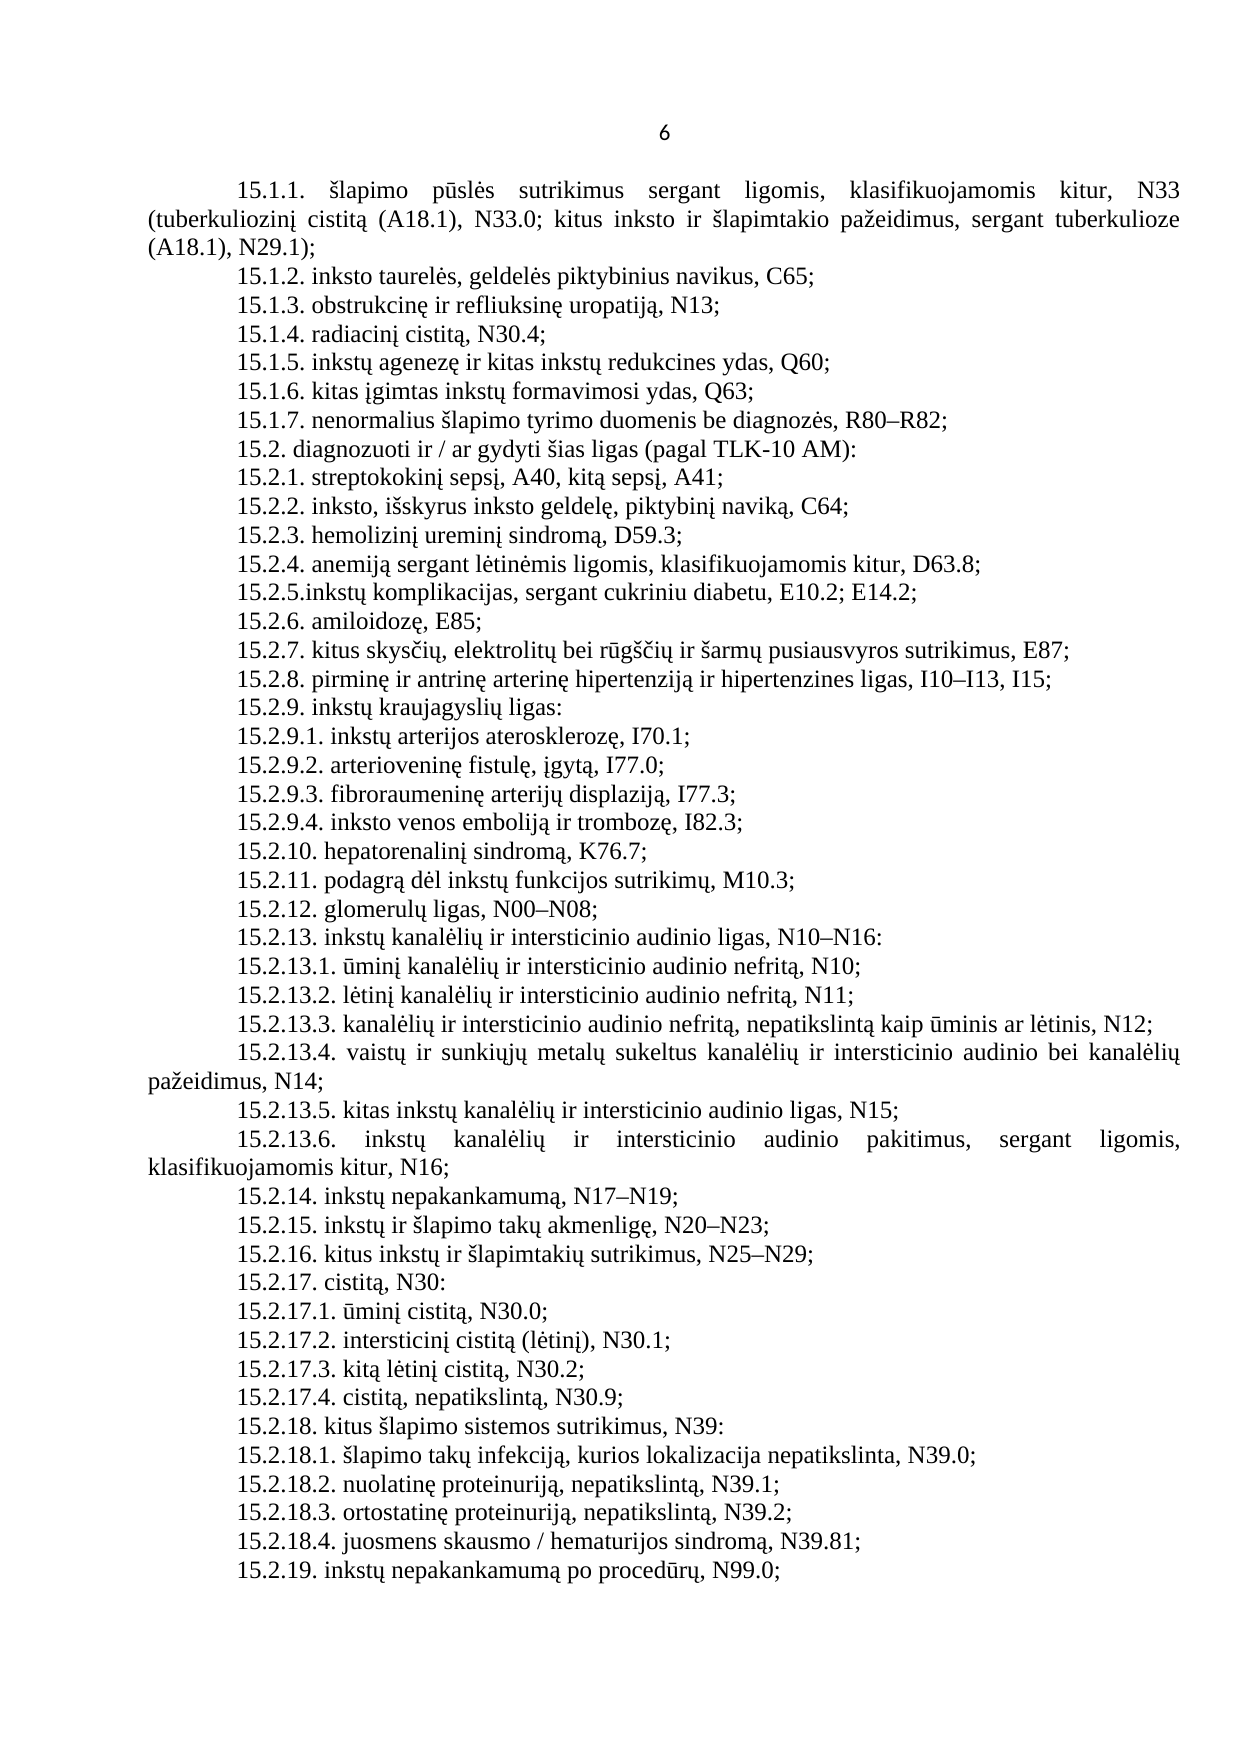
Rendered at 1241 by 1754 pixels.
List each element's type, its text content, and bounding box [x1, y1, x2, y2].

text 15.2.9.1. inkstų arterijos aterosklerozę, I70.1; [148, 721, 1181, 750]
text 15.1.1. šlapimo pūslės sutrikimus sergant ligomis, klasifikuojamomis kitur, N33 (tuberkuliozinį cistitą (A18.1), N33.0; kitus inksto ir šlapimtakio pažeidimus, sergant tuberkulioze (A18.1), N29.1); [148, 175, 1181, 261]
text 15.1.5. inkstų agenezę ir kitas inkstų redukcines ydas, Q60; [148, 347, 1181, 376]
text 15.2.17.1. ūminį cistitą, N30.0; [148, 1296, 1181, 1325]
text 15.2.13.1. ūminį kanalėlių ir intersticinio audinio nefritą, N10; [148, 951, 1181, 980]
text 15.2.19. inkstų nepakankamumą po procedūrų, N99.0; [148, 1555, 1181, 1584]
text 15.2.9.4. inksto venos emboliją ir trombozę, I82.3; [148, 807, 1181, 836]
text 15.2.17.3. kitą lėtinį cistitą, N30.2; [148, 1354, 1181, 1382]
text 15.2.18.4. juosmens skausmo / hematurijos sindromą, N39.81; [148, 1526, 1181, 1555]
text 15.2.5.inkstų komplikacijas, sergant cukriniu diabetu, E10.2; E14.2; [148, 577, 1181, 606]
text 15.2.14. inkstų nepakankamumą, N17–N19; [148, 1181, 1181, 1210]
text 15.2.13.3. kanalėlių ir intersticinio audinio nefritą, nepatikslintą kaip ūminis ar lėtinis, N12; [148, 1009, 1181, 1037]
text 15.1.2. inksto taurelės, geldelės piktybinius navikus, C65; [148, 261, 1181, 290]
text 15.2.7. kitus skysčių, elektrolitų bei rūgščių ir šarmų pusiausvyros sutrikimus, E87; [148, 635, 1181, 664]
text 15.1.7. nenormalius šlapimo tyrimo duomenis be diagnozės, R80–R82; [148, 405, 1181, 434]
text 15.2.6. amiloidozę, E85; [148, 606, 1181, 635]
text 15.2.17.4. cistitą, nepatikslintą, N30.9; [148, 1382, 1181, 1411]
text 15.1.4. radiacinį cistitą, N30.4; [148, 319, 1181, 347]
text 15.2.18. kitus šlapimo sistemos sutrikimus, N39: [148, 1411, 1181, 1440]
text 15.2.3. hemolizinį ureminį sindromą, D59.3; [148, 520, 1181, 549]
text 15.2.15. inkstų ir šlapimo takų akmenligę, N20–N23; [148, 1210, 1181, 1239]
text 15.2.12. glomerulų ligas, N00–N08; [148, 894, 1181, 922]
text 15.2.10. hepatorenalinį sindromą, K76.7; [148, 836, 1181, 865]
text 15.2.13. inkstų kanalėlių ir intersticinio audinio ligas, N10–N16: [148, 922, 1181, 951]
text 15.2.17. cistitą, N30: [148, 1267, 1181, 1296]
text 15.2. diagnozuoti ir / ar gydyti šias ligas (pagal TLK-10 AM): [148, 434, 1181, 462]
text 15.2.13.6. inkstų kanalėlių ir intersticinio audinio pakitimus, sergant ligomis, klasifikuojamomis kitur, N16; [148, 1124, 1181, 1181]
text 15.2.9.3. fibroraumeninę arterijų displaziją, I77.3; [148, 779, 1181, 807]
text 15.2.9. inkstų kraujagyslių ligas: [148, 692, 1181, 721]
text 15.2.1. streptokokinį sepsį, A40, kitą sepsį, A41; [148, 462, 1181, 491]
text 15.2.18.1. šlapimo takų infekciją, kurios lokalizacija nepatikslinta, N39.0; [148, 1440, 1181, 1469]
text 15.2.9.2. arterioveninę fistulę, įgytą, I77.0; [148, 750, 1181, 779]
text 15.2.17.2. intersticinį cistitą (lėtinį), N30.1; [148, 1325, 1181, 1354]
text 15.2.8. pirminę ir antrinę arterinę hipertenziją ir hipertenzines ligas, I10–I13, I15; [148, 664, 1181, 692]
text 15.2.18.2. nuolatinę proteinuriją, nepatikslintą, N39.1; [148, 1469, 1181, 1497]
text 15.2.13.2. lėtinį kanalėlių ir intersticinio audinio nefritą, N11; [148, 980, 1181, 1009]
text 15.1.6. kitas įgimtas inkstų formavimosi ydas, Q63; [148, 376, 1181, 405]
text 15.2.13.5. kitas inkstų kanalėlių ir intersticinio audinio ligas, N15; [148, 1095, 1181, 1124]
text 15.2.18.3. ortostatinę proteinuriją, nepatikslintą, N39.2; [148, 1497, 1181, 1526]
text 15.2.2. inksto, išskyrus inksto geldelę, piktybinį naviką, C64; [148, 491, 1181, 520]
text 15.1.3. obstrukcinę ir refliuksinę uropatiją, N13; [148, 290, 1181, 319]
text 15.2.13.4. vaistų ir sunkiųjų metalų sukeltus kanalėlių ir intersticinio audinio bei kanalėlių pažeidimus, N14; [148, 1037, 1181, 1095]
text 15.2.11. podagrą dėl inkstų funkcijos sutrikimų, M10.3; [148, 865, 1181, 894]
text 15.2.16. kitus inkstų ir šlapimtakių sutrikimus, N25–N29; [148, 1239, 1181, 1267]
text 15.2.4. anemiją sergant lėtinėmis ligomis, klasifikuojamomis kitur, D63.8; [148, 549, 1181, 577]
